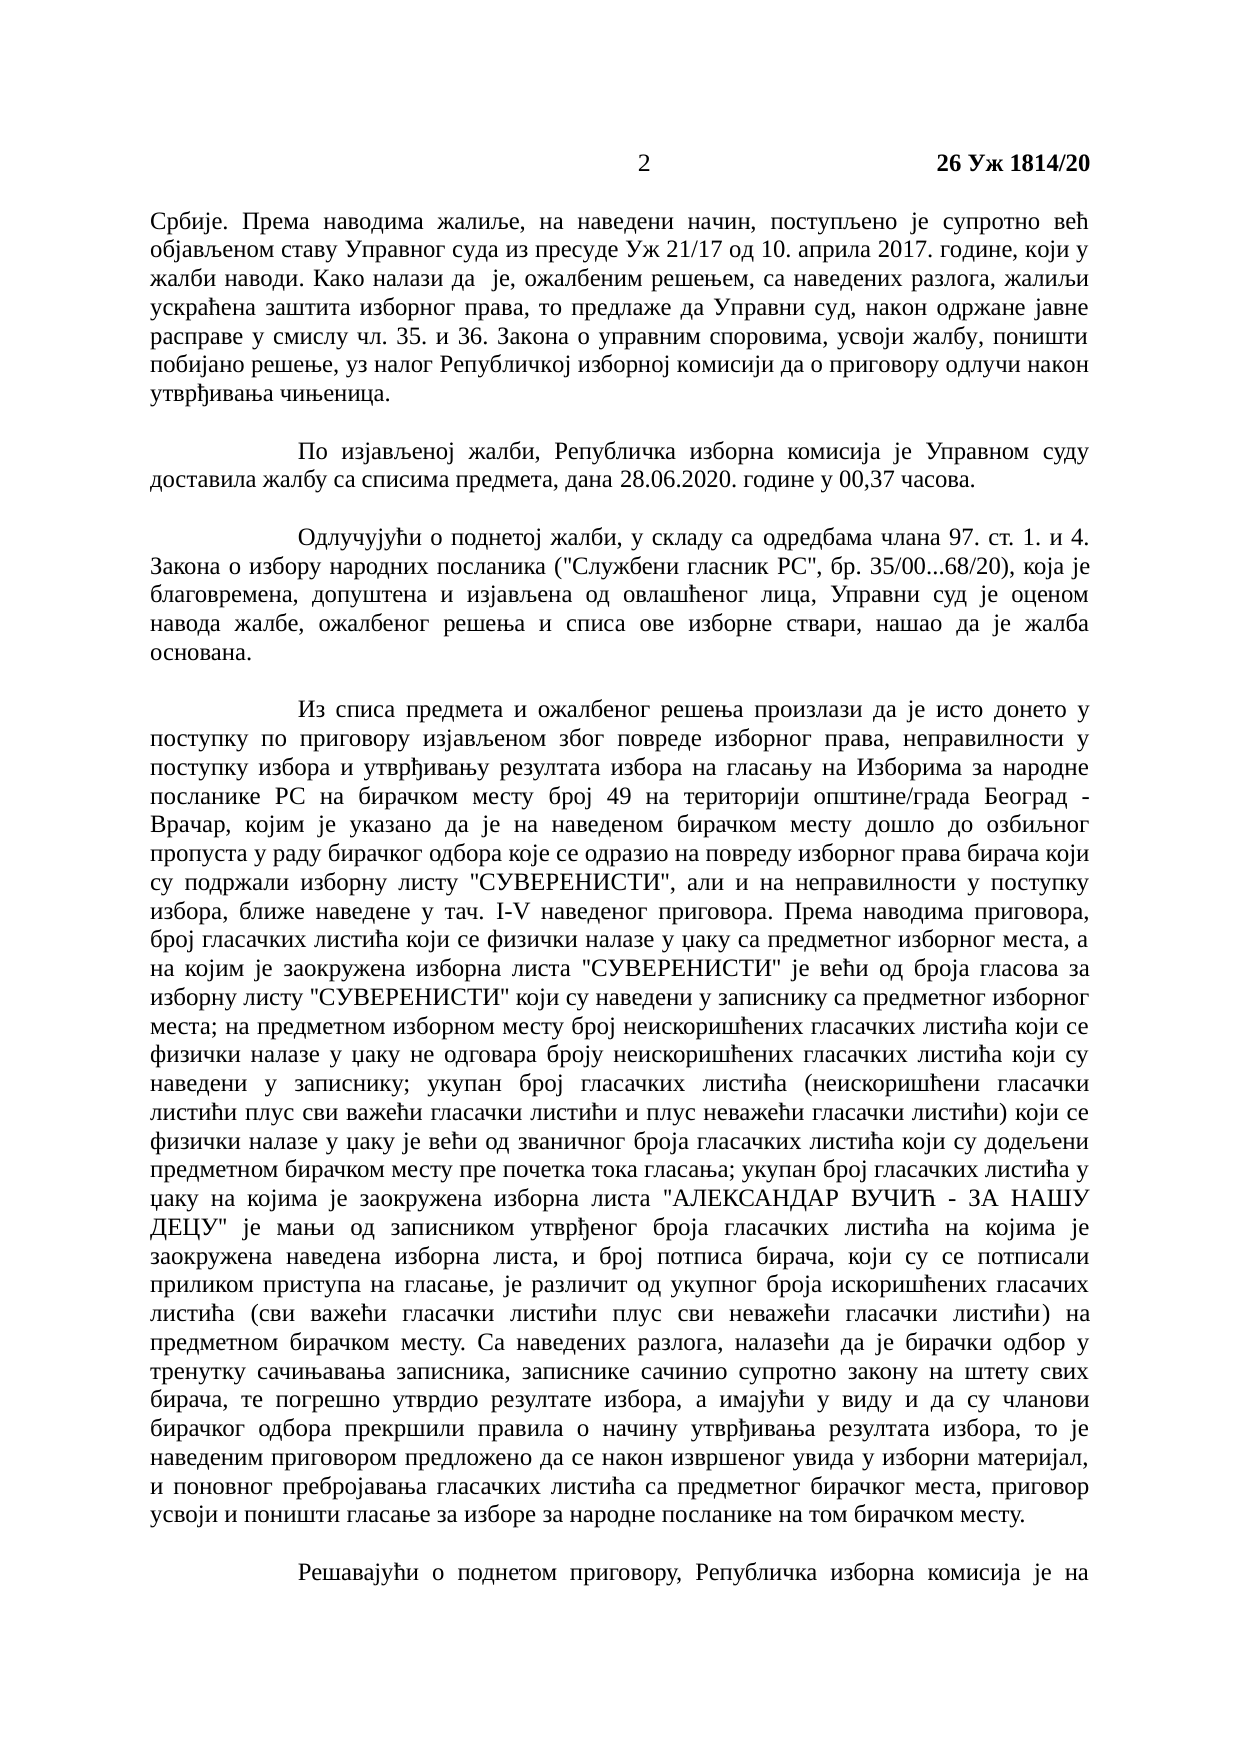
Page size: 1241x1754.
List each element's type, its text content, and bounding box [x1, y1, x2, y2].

text Решавајући о поднетом приговору, Републичка изборна комисија је на [150, 1557, 1090, 1586]
text Одлучујући о поднетој жалби, у складу са одредбама члана 97. ст. 1. и 4. Закона о избору народних посланика (''Службени гласник РС'', бр. 35/00...68/20), која је благовремена, допуштена и изјављена од овлашћеног лица, Управни суд је оценом навода жалбе, ожалбеног решења и списа ове изборне ствари, нашао да је жалба основана. [150, 522, 1090, 666]
text Из списа предмета и ожалбеног решења произлази да је исто донето у поступку по приговору изјављеном због повреде изборног права, неправилности у поступку избора и утврђивању резултата избора на гласању на Изборима за народне посланике РС на бирачком месту број 49 на територији општине/града Београд - Врачар, којим је указано да је на наведеном бирачком месту дошло до озбиљног пропуста у раду бирачког одбора које се одразио на повреду изборног права бирача који су подржали изборну листу ''СУВЕРЕНИСТИ'', али и на неправилности у поступку избора, ближе наведене у тач. I-V наведеног приговора. Према наводима приговора, број гласачких листића који се физички налазе у џаку са предметног изборног места, а на којим је заокружена изборна листа ''СУВЕРЕНИСТИ'' је већи од броја гласова за изборну листу ''СУВЕРЕНИСТИ'' који су наведени у записнику са предметног изборног места; на предметном изборном месту број неискоришћених гласачких листића који се физички налазе у џаку не одговара броју неискоришћених гласачких листића који су наведени у записнику; укупан број гласачких листића (неискоришћени гласачки листићи плус сви важећи гласачки листићи и плус неважећи гласачки листићи) који се физички налазе у џаку је већи од званичног броја гласачких листића који су додељени предметном бирачком месту пре почетка тока гласања; укупан број гласачких листића у џаку на којима је заокружена изборна листа ''АЛЕКСАНДАР ВУЧИЋ - ЗА НАШУ ДЕЦУ'' је мањи од записником утврђеног броја гласачких листића на којима је заокружена наведена изборна листа, и број потписа бирача, који су се потписали приликом приступа на гласање, је различит од укупног броја искоришћених гласачих листића (сви важећи гласачки листићи плус сви неважећи гласачки листићи) на предметном бирачком месту. Са наведених разлога, налазећи да је бирачки одбор у тренутку сачињавања записника, записнике сачинио супротно закону на штету свих бирача, те погрешно утврдио резултате избора, а имајући у виду и да су чланови бирачког одбора прекршили правила о начину утврђивања резултата избора, то је наведеним приговором предложено да се након извршеног увида у изборни материјал, и поновног пребројавања гласачких листића са предметног бирачког места, приговор усвоји и поништи гласање за изборе за народне посланике на том бирачком месту. [150, 694, 1090, 1528]
text По изјављеној жалби, Републичка изборна комисија је Управном суду доставила жалбу са списима предмета, дана 28.06.2020. године у 00,37 часова. [150, 436, 1090, 493]
text Србије. Према наводима жалиље, на наведени начин, поступљено је супротно већ објављеном ставу Управног суда из пресуде Уж 21/17 од 10. априла 2017. године, који у жалби наводи. Како налази да је, ожалбеним решењем, са наведених разлога, жалиљи ускраћена заштита изборног права, то предлаже да Управни суд, након одржане јавне расправе у смислу чл. 35. и 36. Закона о управним споровима, усвоји жалбу, поништи побијано решење, уз налог Републичкој изборној комисији да о приговору одлучи након утврђивања чињеница. [150, 206, 1090, 407]
